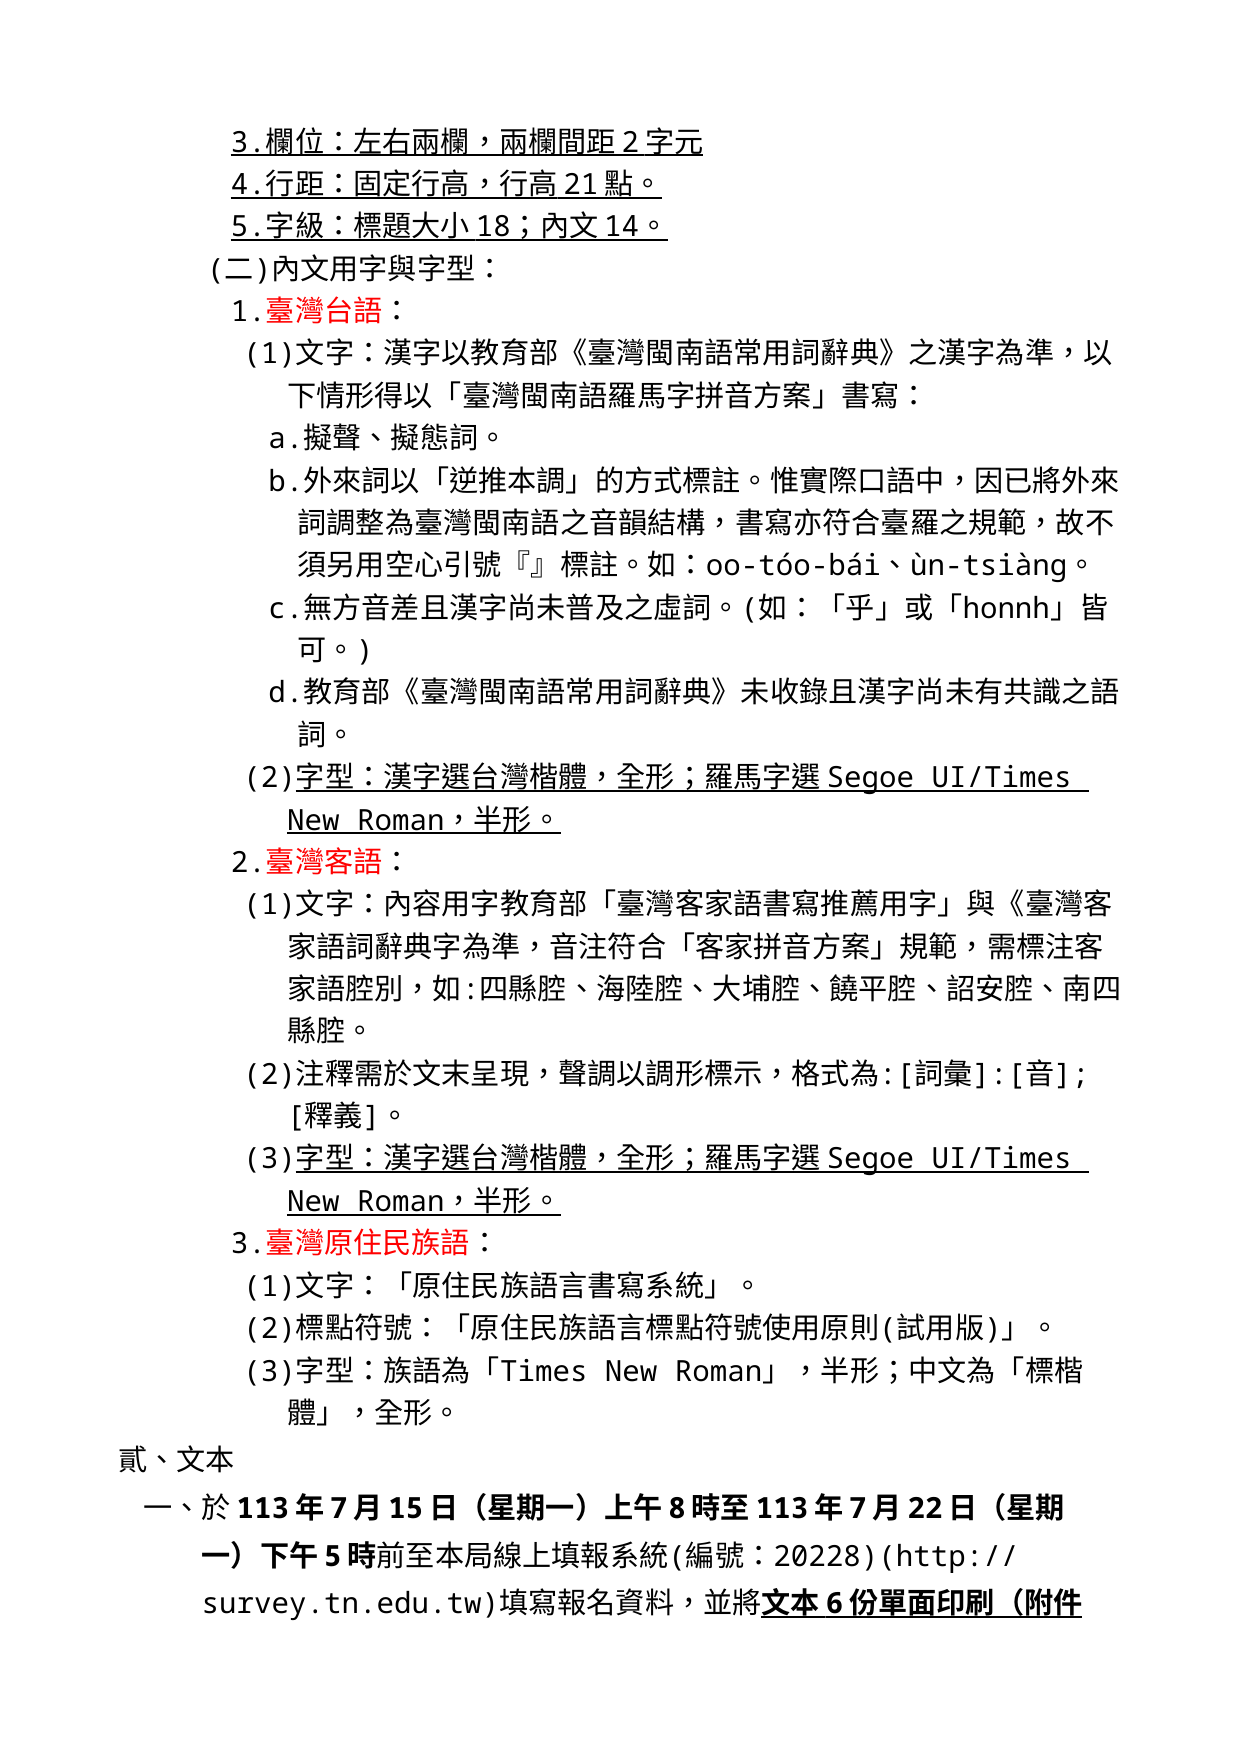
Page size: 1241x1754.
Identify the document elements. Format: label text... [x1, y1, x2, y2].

text (二)內文用字與字型： [207, 245, 1122, 288]
text 3.臺灣原住民族語： [231, 1220, 1122, 1262]
text a.擬聲、擬態詞。 [268, 415, 1122, 457]
text (1)文字：漢字以教育部《臺灣閩南語常用詞辭典》之漢字為準，以下情形得以「臺灣閩南語羅馬字拼音方案」書寫： [243, 330, 1122, 415]
text b.外來詞以「逆推本調」的方式標註。惟實際口語中，因已將外來詞調整為臺灣閩南語之音韻結構，書寫亦符合臺羅之規範，故不須另用空心引號『』標註。如：oo-tóo-bái、ùn-tsiàng。 [268, 457, 1122, 584]
text d.教育部《臺灣閩南語常用詞辭典》未收錄且漢字尚未有共識之語詞。 [268, 669, 1122, 754]
text 一、於113年7月15日（星期一）上午8時至113年7月22日（星期一）下午5時前至本局線上填報系統(編號：20228)(http://survey.tn.edu.tw)填寫報名資料，並將文本6份單面印刷（附件 [143, 1480, 1122, 1623]
text 貳、文本 [118, 1432, 1122, 1480]
text (1)文字：內容用字教育部「臺灣客家語書寫推薦用字」與《臺灣客家語詞辭典字為準，音注符合「客家拼音方案」規範，需標注客家語腔別，如:四縣腔、海陸腔、大埔腔、饒平腔、詔安腔、南四縣腔。 [243, 881, 1122, 1050]
text 3.欄位：左右兩欄，兩欄間距2字元 [231, 118, 1122, 161]
text (3)字型：漢字選台灣楷體，全形；羅馬字選Segoe UI/Times New Roman，半形。 [243, 1135, 1122, 1220]
text (3)字型：族語為「Times New Roman」，半形；中文為「標楷體」，全形。 [243, 1347, 1122, 1432]
text 4.行距：固定行高，行高21點。 [231, 161, 1122, 203]
text 5.字級：標題大小18；內文14。 [231, 203, 1122, 245]
text (2)字型：漢字選台灣楷體，全形；羅馬字選Segoe UI/Times New Roman，半形。 [243, 754, 1122, 838]
text c.無方音差且漢字尚未普及之虛詞。(如：「乎」或「honnh」皆可。) [268, 584, 1122, 669]
text 1.臺灣台語： [231, 288, 1122, 330]
text 2.臺灣客語： [231, 838, 1122, 881]
text (1)文字：「原住民族語言書寫系統」。 [243, 1262, 1122, 1305]
text (2)標點符號：「原住民族語言標點符號使用原則(試用版)」。 [243, 1305, 1122, 1347]
text (2)注釋需於文末呈現，聲調以調形標示，格式為:[詞彙]:[音];[釋義]。 [243, 1050, 1122, 1135]
